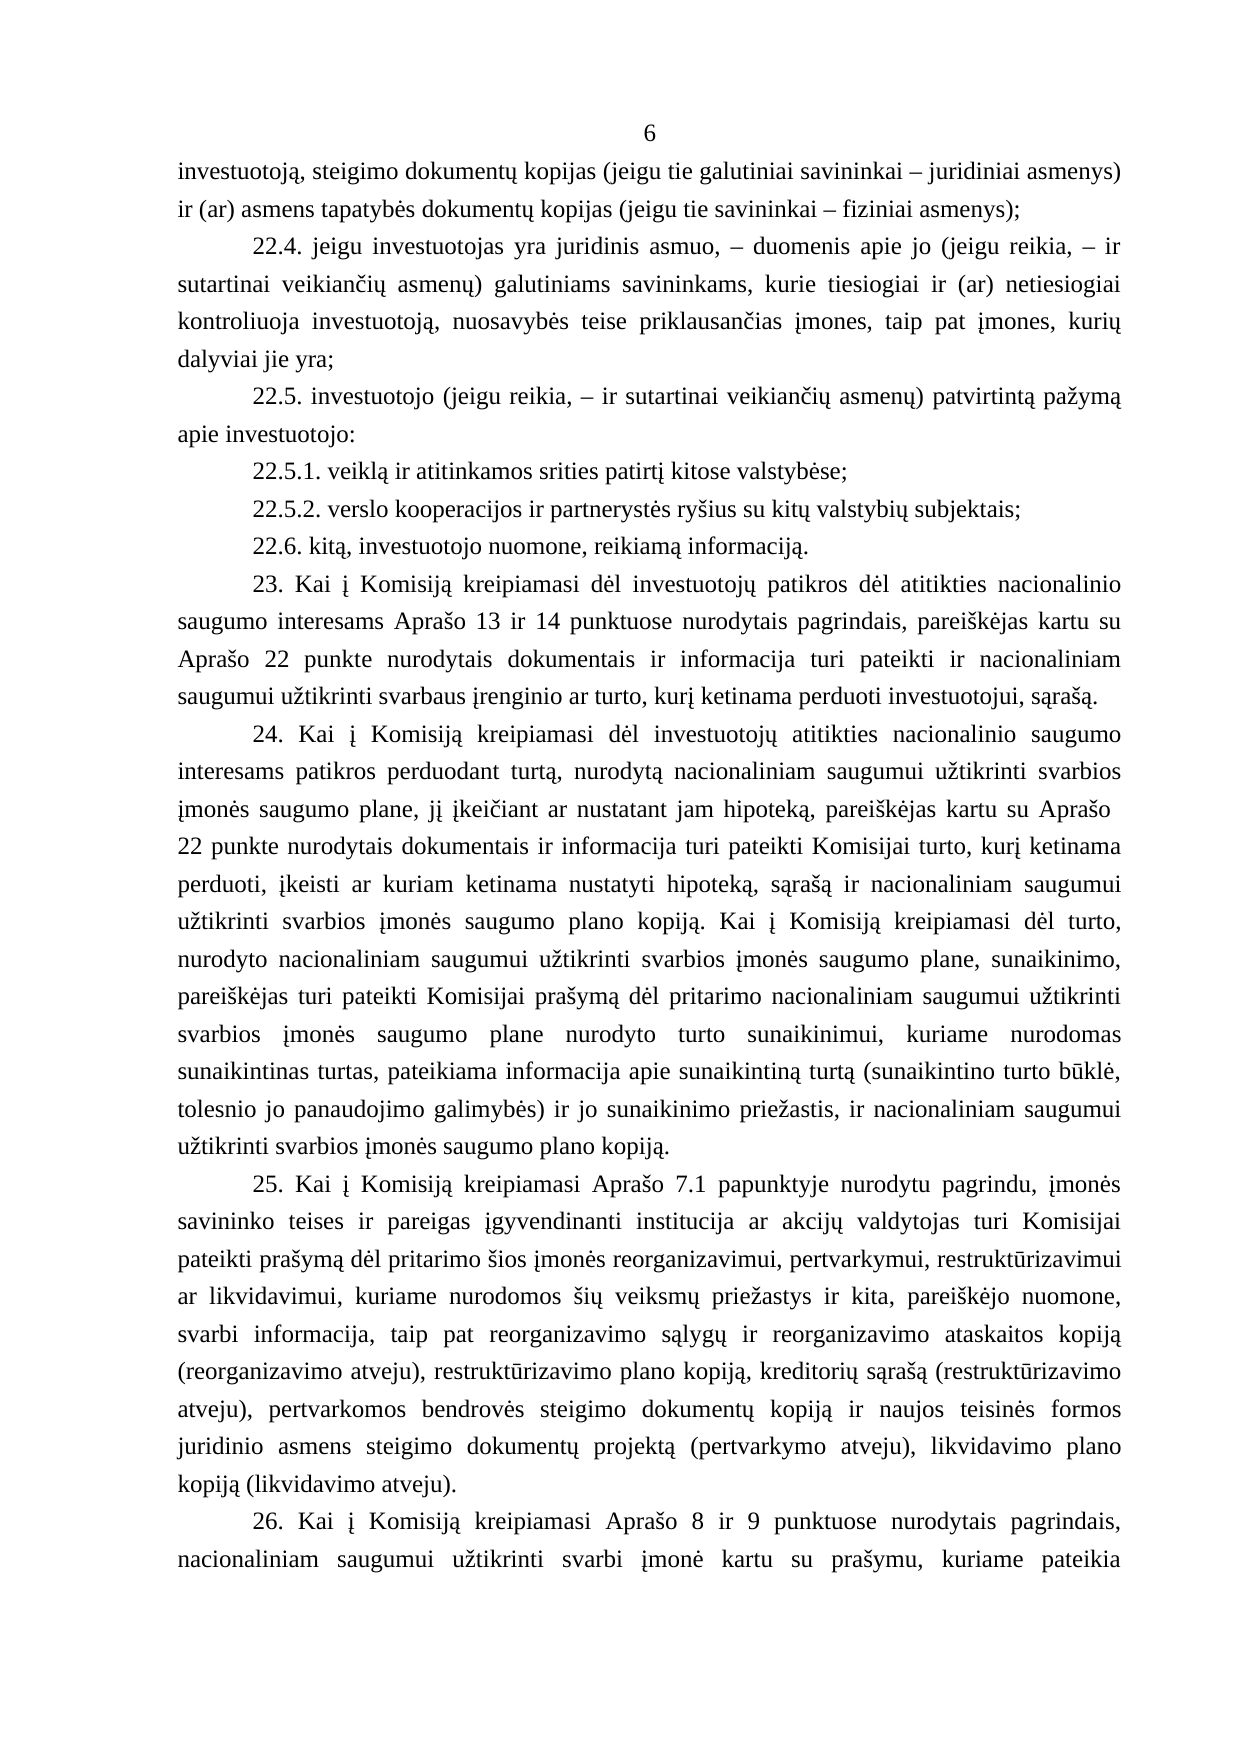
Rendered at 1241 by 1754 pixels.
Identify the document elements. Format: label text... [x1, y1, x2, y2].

text 22.4. jeigu investuotojas yra juridinis asmuo, – duomenis apie jo (jeigu reikia, – ir sutartinai veikiančių asmenų) galutiniams savininkams, kurie tiesiogiai ir (ar) netiesiogiai kontroliuoja investuotoją, nuosavybės teise priklausančias įmones, taip pat įmones, kurių dalyviai jie yra; [177, 223, 1122, 373]
text 22.5.2. verslo kooperacijos ir partnerystės ryšius su kitų valstybių subjektais; [177, 485, 1122, 523]
text 22.6. kitą, investuotojo nuomone, reikiamą informaciją. [177, 523, 1122, 560]
text 24. Kai į Komisiją kreipiamasi dėl investuotojų atitikties nacionalinio saugumo interesams patikros perduodant turtą, nurodytą nacionaliniam saugumui užtikrinti svarbios įmonės saugumo plane, jį įkeičiant ar nustatant jam hipoteką, pareiškėjas kartu su Aprašo 22 punkte nurodytais dokumentais ir informacija turi pateikti Komisijai turto, kurį ketinama perduoti, įkeisti ar kuriam ketinama nustatyti hipoteką, sąrašą ir nacionaliniam saugumui užtikrinti svarbios įmonės saugumo plano kopiją. Kai į Komisiją kreipiamasi dėl turto, nurodyto nacionaliniam saugumui užtikrinti svarbios įmonės saugumo plane, sunaikinimo, pareiškėjas turi pateikti Komisijai prašymą dėl pritarimo nacionaliniam saugumui užtikrinti svarbios įmonės saugumo plane nurodyto turto sunaikinimui, kuriame nurodomas sunaikintinas turtas, pateikiama informacija apie sunaikintiną turtą (sunaikintino turto būklė, tolesnio jo panaudojimo galimybės) ir jo sunaikinimo priežastis, ir nacionaliniam saugumui užtikrinti svarbios įmonės saugumo plano kopiją. [177, 710, 1122, 1160]
text 25. Kai į Komisiją kreipiamasi Aprašo 7.1 papunktyje nurodytu pagrindu, įmonės savininko teises ir pareigas įgyvendinanti institucija ar akcijų valdytojas turi Komisijai pateikti prašymą dėl pritarimo šios įmonės reorganizavimui, pertvarkymui, restruktūrizavimui ar likvidavimui, kuriame nurodomos šių veiksmų priežastys ir kita, pareiškėjo nuomone, svarbi informacija, taip pat reorganizavimo sąlygų ir reorganizavimo ataskaitos kopiją (reorganizavimo atveju), restruktūrizavimo plano kopiją, kreditorių sąrašą (restruktūrizavimo atveju), pertvarkomos bendrovės steigimo dokumentų kopiją ir naujos teisinės formos juridinio asmens steigimo dokumentų projektą (pertvarkymo atveju), likvidavimo plano kopiją (likvidavimo atveju). [177, 1160, 1122, 1498]
text 23. Kai į Komisiją kreipiamasi dėl investuotojų patikros dėl atitikties nacionalinio saugumo interesams Aprašo 13 ir 14 punktuose nurodytais pagrindais, pareiškėjas kartu su Aprašo 22 punkte nurodytais dokumentais ir informacija turi pateikti ir nacionaliniam saugumui užtikrinti svarbaus įrenginio ar turto, kurį ketinama perduoti investuotojui, sąrašą. [177, 560, 1122, 710]
text investuotoją, steigimo dokumentų kopijas (jeigu tie galutiniai savininkai – juridiniai asmenys) ir (ar) asmens tapatybės dokumentų kopijas (jeigu tie savininkai – fiziniai asmenys); [177, 148, 1122, 223]
text 26. Kai į Komisiją kreipiamasi Aprašo 8 ir 9 punktuose nurodytais pagrindais, nacionaliniam saugumui užtikrinti svarbi įmonė kartu su prašymu, kuriame pateikia [177, 1498, 1122, 1573]
text 22.5. investuotojo (jeigu reikia, – ir sutartinai veikiančių asmenų) patvirtintą pažymą apie investuotojo: [177, 373, 1122, 448]
text 22.5.1. veiklą ir atitinkamos srities patirtį kitose valstybėse; [177, 448, 1122, 485]
